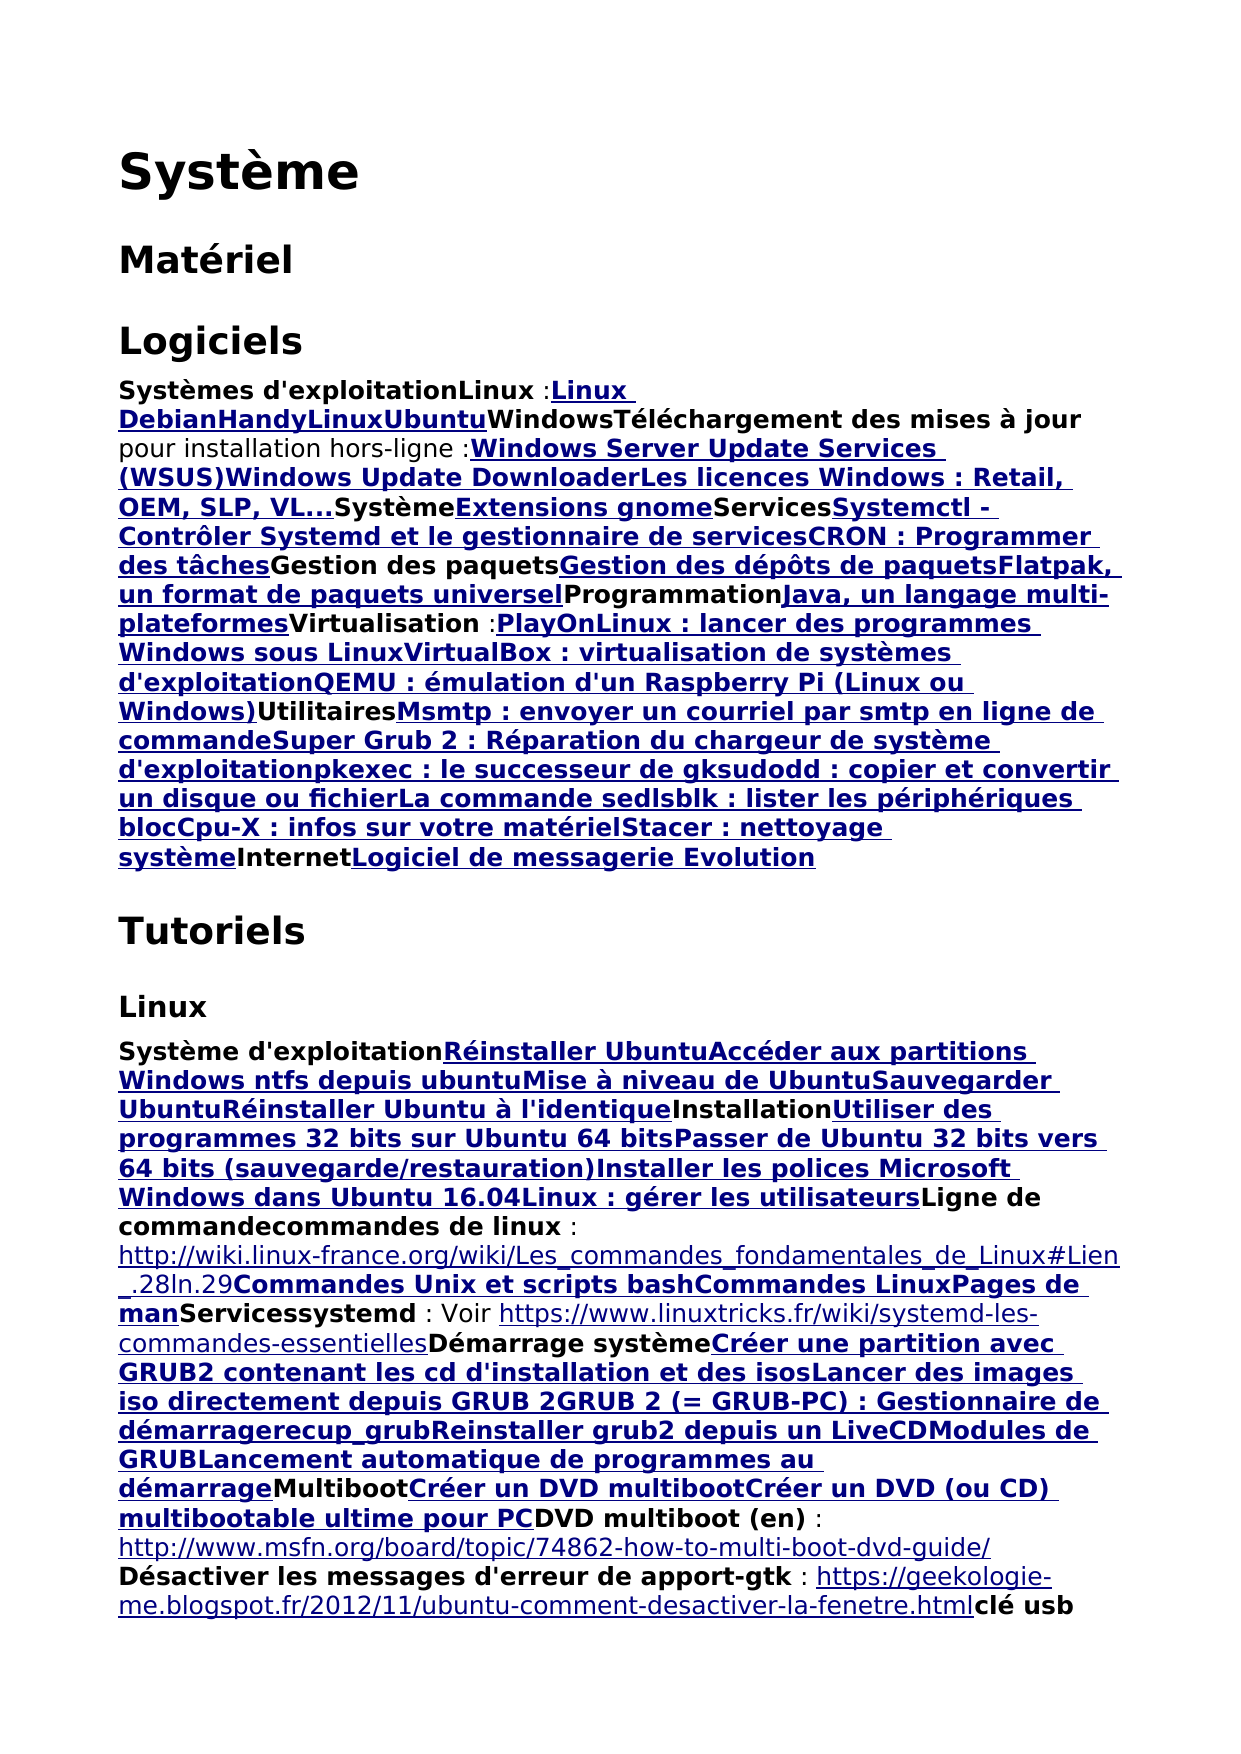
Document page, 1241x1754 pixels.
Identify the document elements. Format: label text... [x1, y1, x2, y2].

subtitle Matériel [118, 239, 1122, 282]
subtitle Linux [118, 991, 1122, 1024]
subtitle Tutoriels [118, 909, 1122, 953]
text Système d'exploitationRéinstaller UbuntuAccéder aux partitions Windows ntfs depuis ubuntuMise à niveau de UbuntuSauvegarder UbuntuRéinstaller Ubuntu à l'identiqueInstallationUtiliser des programmes 32 bits sur Ubuntu 64 bitsPasser de Ubuntu 32 bits vers 64 bits (sauvegarde/restauration)Installer les polices Microsoft Windows dans Ubuntu 16.04Linux : gérer les utilisateursLigne de commandecommandes de linux : http://wiki.linux-france.org/wiki/Les_commandes_fondamentales_de_Linux#Lien_.28ln.29Commandes Unix et scripts bashCommandes LinuxPages de manServicessystemd : Voir https://www.linuxtricks.fr/wiki/systemd-les-commandes-essentiellesDémarrage systèmeCréer une partition avec GRUB2 contenant les cd d'installation et des isosLancer des images iso directement depuis GRUB 2GRUB 2 (= GRUB-PC) : Gestionnaire de démarragerecup_grubReinstaller grub2 depuis un LiveCDModules de GRUBLancement automatique de programmes au démarrageMultibootCréer un DVD multibootCréer un DVD (ou CD) multibootable ultime pour PCDVD multiboot (en) : http://www.msfn.org/board/topic/74862-how-to-multi-boot-dvd-guide/Désactiver les messages d'erreur de apport-gtk : https://geekologie-me.blogspot.fr/2012/11/ubuntu-comment-desactiver-la-fenetre.htmlclé usb [118, 1037, 1122, 1620]
subtitle Logiciels [118, 320, 1122, 364]
text Systèmes d'exploitationLinux :Linux DebianHandyLinuxUbuntuWindowsTéléchargement des mises à jour pour installation hors-ligne :Windows Server Update Services (WSUS)Windows Update DownloaderLes licences Windows : Retail, OEM, SLP, VL...SystèmeExtensions gnomeServicesSystemctl - Contrôler Systemd et le gestionnaire de servicesCRON : Programmer des tâchesGestion des paquetsGestion des dépôts de paquetsFlatpak, un format de paquets universelProgrammationJava, un langage multi-plateformesVirtualisation :PlayOnLinux : lancer des programmes Windows sous LinuxVirtualBox : virtualisation de systèmes d'exploitationQEMU : émulation d'un Raspberry Pi (Linux ou Windows)UtilitairesMsmtp : envoyer un courriel par smtp en ligne de commandeSuper Grub 2 : Réparation du chargeur de système d'exploitationpkexec : le successeur de gksudodd : copier et convertir un disque ou fichierLa commande sedlsblk : lister les périphériques blocCpu-X : infos sur votre matérielStacer : nettoyage systèmeInternetLogiciel de messagerie Evolution [118, 376, 1122, 872]
subtitle Système [118, 143, 1122, 201]
